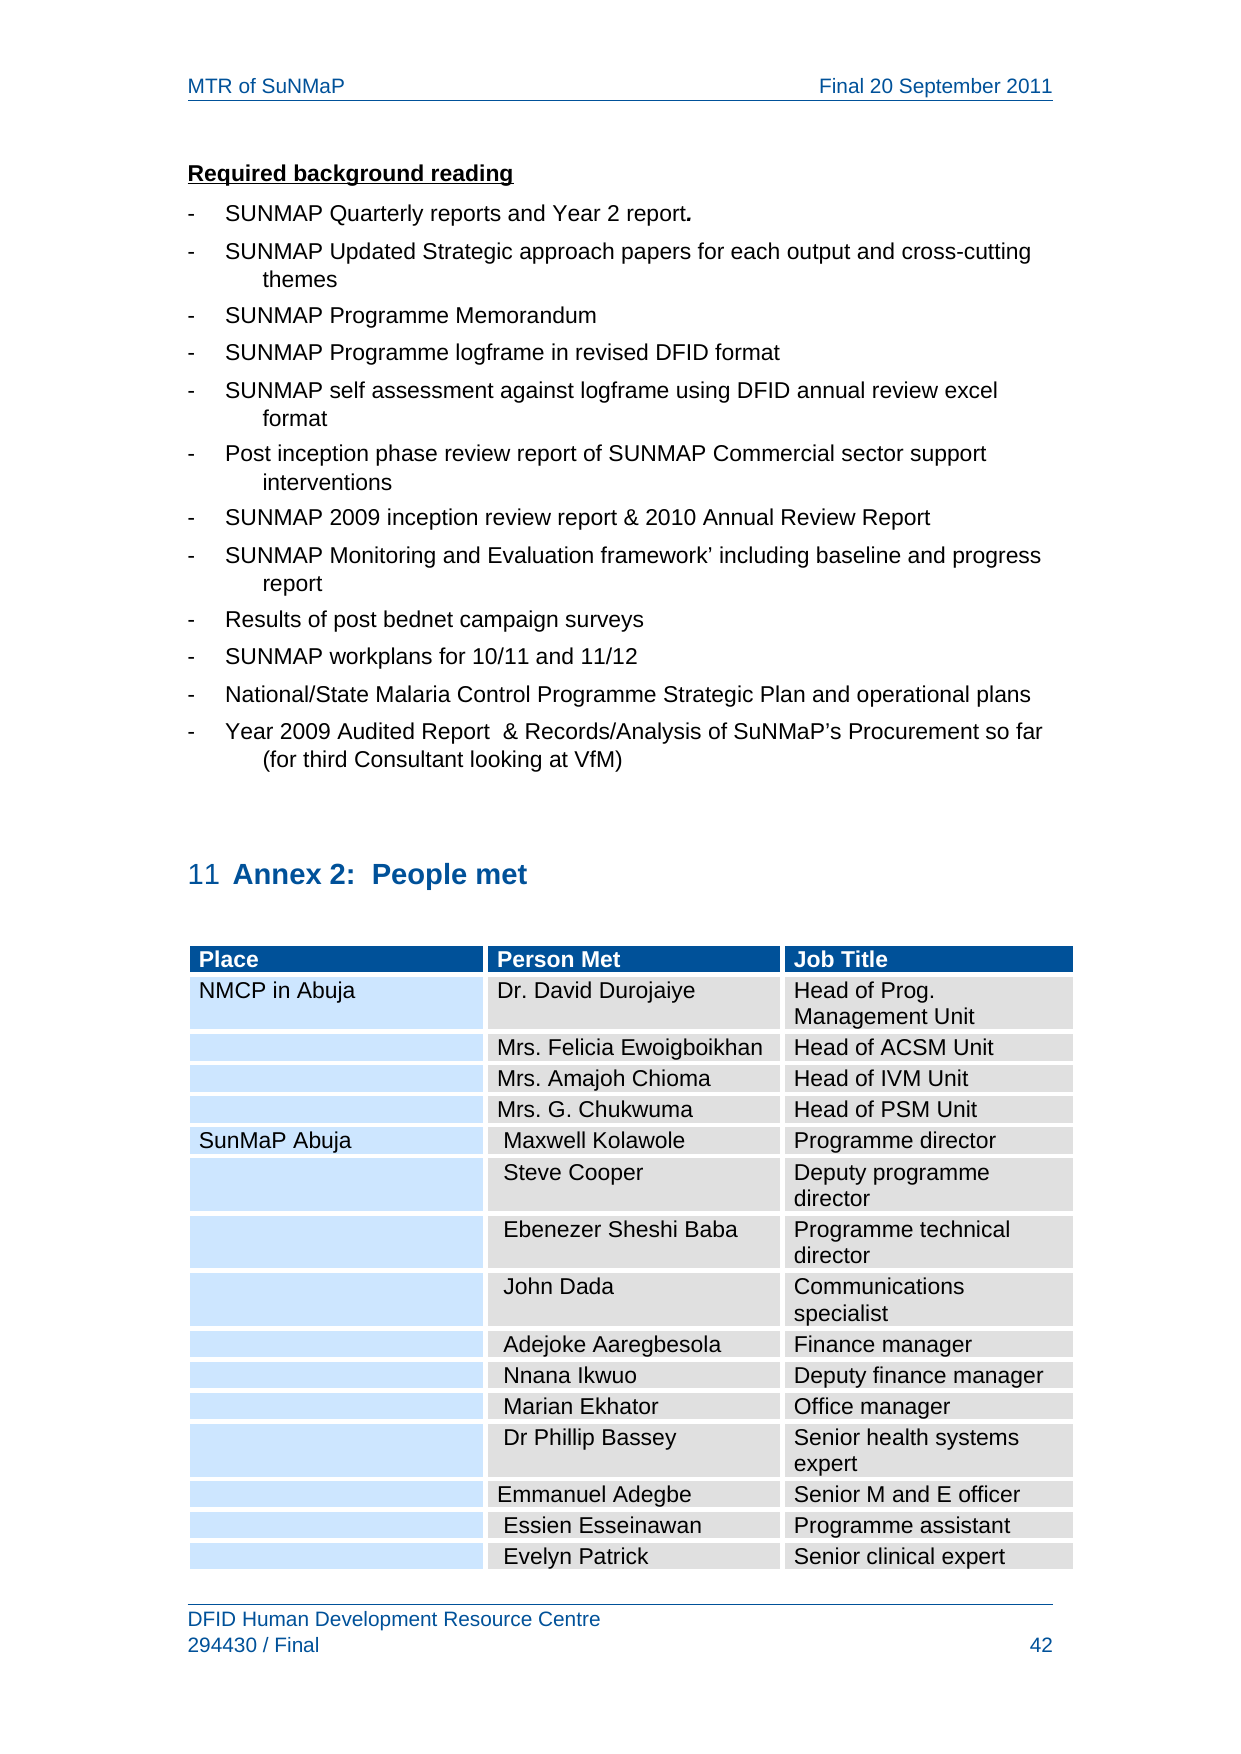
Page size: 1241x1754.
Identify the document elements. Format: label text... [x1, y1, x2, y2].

table_cell Deputy finance manager [785, 1362, 1073, 1388]
table_cell Programme director [785, 1127, 1073, 1154]
table_cell Ebenezer Sheshi Baba [488, 1216, 780, 1268]
table_cell Emmanuel Adegbe [488, 1481, 780, 1507]
table_cell Evelyn Patrick [488, 1543, 780, 1569]
list SUNMAP workplans for 10/11 and 11/12 [187, 640, 1053, 671]
table_cell Programme assistant [785, 1512, 1073, 1538]
table_header Place [190, 946, 483, 972]
table_cell Senior M and E officer [785, 1481, 1073, 1507]
table_cell [190, 1424, 483, 1476]
table_cell Head of Prog. Management Unit [785, 977, 1073, 1029]
table_cell [190, 1393, 483, 1419]
table_cell Senior health systems expert [785, 1424, 1073, 1476]
table_cell Marian Ekhator [488, 1393, 780, 1419]
list Results of post bednet campaign surveys [187, 603, 1053, 634]
table_cell Finance manager [785, 1331, 1073, 1357]
table_header Person Met [488, 946, 780, 972]
table_cell Dr Phillip Bassey [488, 1424, 780, 1476]
table_cell Maxwell Kolawole [488, 1127, 780, 1154]
table_cell Essien Esseinawan [488, 1512, 780, 1538]
table_cell Dr. David Durojaiye [488, 977, 780, 1029]
table_cell [190, 1543, 483, 1569]
list Post inception phase review report of SUNMAP Commercial sector support interventions [187, 437, 1053, 495]
table_cell Office manager [785, 1393, 1073, 1419]
table_header Job Title [785, 946, 1073, 972]
table_cell [190, 1096, 483, 1123]
table_cell [190, 1481, 483, 1507]
table_cell Mrs. G. Chukwuma [488, 1096, 780, 1123]
table_cell Nnana Ikwuo [488, 1362, 780, 1388]
table_cell [190, 1512, 483, 1538]
list SUNMAP Quarterly reports and Year 2 report. [187, 197, 1053, 228]
table_cell [190, 1158, 483, 1211]
table_cell Head of PSM Unit [785, 1096, 1073, 1123]
list National/State Malaria Control Programme Strategic Plan and operational plans [187, 678, 1053, 709]
list SUNMAP Monitoring and Evaluation framework’ including baseline and progress report [187, 539, 1053, 596]
table_cell [190, 1065, 483, 1092]
list SUNMAP 2009 inception review report & 2010 Annual Review Report [187, 501, 1053, 532]
table_cell Mrs. Amajoh Chioma [488, 1065, 780, 1092]
table_cell Deputy programme director [785, 1158, 1073, 1211]
table_cell [190, 1273, 483, 1326]
table_cell [190, 1331, 483, 1357]
table_cell Programme technical director [785, 1216, 1073, 1268]
table_cell Mrs. Felicia Ewoigboikhan [488, 1034, 780, 1061]
table_cell Head of ACSM Unit [785, 1034, 1073, 1061]
table_cell Adejoke Aaregbesola [488, 1331, 780, 1357]
table_cell SunMaP Abuja [190, 1127, 483, 1154]
table_cell [190, 1362, 483, 1388]
list Year 2009 Audited Report & Records/Analysis of SuNMaP’s Procurement so far (for third Consultant looking at VfM) [187, 715, 1053, 773]
table_cell Head of IVM Unit [785, 1065, 1073, 1092]
text Required background reading [187, 160, 1053, 187]
list SUNMAP Updated Strategic approach papers for each output and cross-cutting themes [187, 235, 1053, 292]
table_cell NMCP in Abuja [190, 977, 483, 1029]
subtitle Annex 2: People met [187, 857, 1053, 890]
list SUNMAP Programme Memorandum [187, 298, 1053, 330]
list SUNMAP Programme logframe in revised DFID format [187, 336, 1053, 367]
table_cell Communications specialist [785, 1273, 1073, 1326]
table_cell Senior clinical expert [785, 1543, 1073, 1569]
table_cell [190, 1216, 483, 1268]
table_cell John Dada [488, 1273, 780, 1326]
table_cell Steve Cooper [488, 1158, 780, 1211]
table_cell [190, 1034, 483, 1061]
list SUNMAP self assessment against logframe using DFID annual review excel format [187, 373, 1053, 431]
